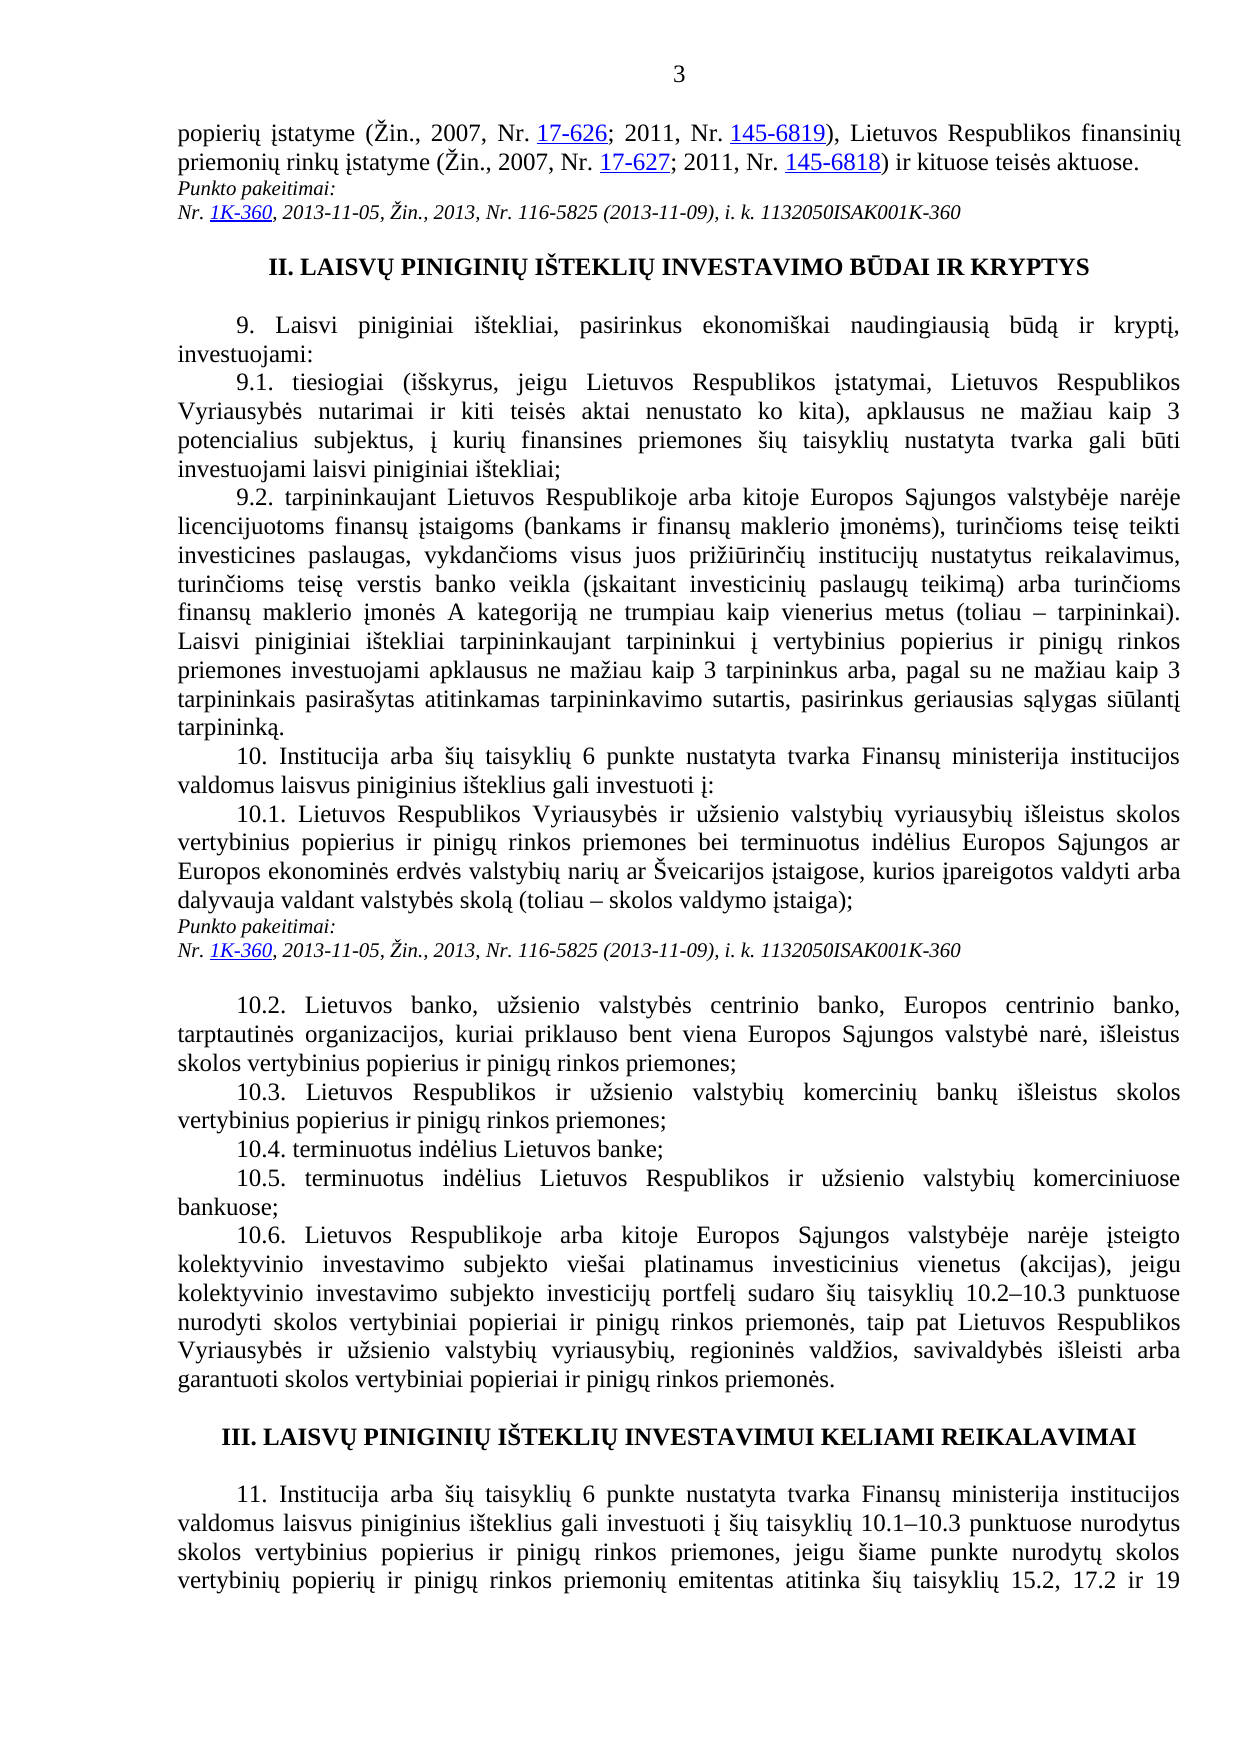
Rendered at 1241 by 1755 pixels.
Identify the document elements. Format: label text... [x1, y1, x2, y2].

text III. LAISVŲ PINIGINIŲ IŠTEKLIŲ INVESTAVIMUI KELIAMI REIKALAVIMAI [177, 1422, 1181, 1451]
text Nr. 1K-360, 2013-11-05, Žin., 2013, Nr. 116-5825 (2013-11-09), i. k. 1132050ISAK001K-360 [177, 200, 1181, 224]
text 10.3. Lietuvos Respublikos ir užsienio valstybių komercinių bankų išleistus skolos vertybinius popierius ir pinigų rinkos priemones; [177, 1077, 1181, 1134]
text Punkto pakeitimai: [177, 914, 1181, 938]
text 9.1. tiesiogiai (išskyrus, jeigu Lietuvos Respublikos įstatymai, Lietuvos Respublikos Vyriausybės nutarimai ir kiti teisės aktai nenustato ko kita), apklausus ne mažiau kaip 3 potencialius subjektus, į kurių finansines priemones šių taisyklių nustatyta tvarka gali būti investuojami laisvi piniginiai ištekliai; [177, 367, 1181, 482]
text 11. Institucija arba šių taisyklių 6 punkte nustatyta tvarka Finansų ministerija institucijos valdomus laisvus piniginius išteklius gali investuoti į šių taisyklių 10.1–10.3 punktuose nurodytus skolos vertybinius popierius ir pinigų rinkos priemones, jeigu šiame punkte nurodytų skolos vertybinių popierių ir pinigų rinkos priemonių emitentas atitinka šių taisyklių 15.2, 17.2 ir 19 [177, 1479, 1181, 1594]
text 10.2. Lietuvos banko, užsienio valstybės centrinio banko, Europos centrinio banko, tarptautinės organizacijos, kuriai priklauso bent viena Europos Sąjungos valstybė narė, išleistus skolos vertybinius popierius ir pinigų rinkos priemones; [177, 991, 1181, 1077]
text 10.1. Lietuvos Respublikos Vyriausybės ir užsienio valstybių vyriausybių išleistus skolos vertybinius popierius ir pinigų rinkos priemones bei terminuotus indėlius Europos Sąjungos ar Europos ekonominės erdvės valstybių narių ar Šveicarijos įstaigose, kurios įpareigotos valdyti arba dalyvauja valdant valstybės skolą (toliau – skolos valdymo įstaiga); [177, 799, 1181, 914]
text 9.2. tarpininkaujant Lietuvos Respublikoje arba kitoje Europos Sąjungos valstybėje narėje licencijuotoms finansų įstaigoms (bankams ir finansų maklerio įmonėms), turinčioms teisę teikti investicines paslaugas, vykdančioms visus juos prižiūrinčių institucijų nustatytus reikalavimus, turinčioms teisę verstis banko veikla (įskaitant investicinių paslaugų teikimą) arba turinčioms finansų maklerio įmonės A kategoriją ne trumpiau kaip vienerius metus (toliau – tarpininkai). Laisvi piniginiai ištekliai tarpininkaujant tarpininkui į vertybinius popierius ir pinigų rinkos priemones investuojami apklausus ne mažiau kaip 3 tarpininkus arba, pagal su ne mažiau kaip 3 tarpininkais pasirašytas atitinkamas tarpininkavimo sutartis, pasirinkus geriausias sąlygas siūlantį tarpininką. [177, 482, 1181, 741]
text 10.4. terminuotus indėlius Lietuvos banke; [177, 1134, 1181, 1163]
text Punkto pakeitimai: [177, 176, 1181, 200]
text 10.5. terminuotus indėlius Lietuvos Respublikos ir užsienio valstybių komerciniuose bankuose; [177, 1163, 1181, 1221]
text Nr. 1K-360, 2013-11-05, Žin., 2013, Nr. 116-5825 (2013-11-09), i. k. 1132050ISAK001K-360 [177, 938, 1181, 962]
text II. LAISVŲ PINIGINIŲ IŠTEKLIŲ INVESTAVIMO BŪDAI IR KRYPTYS [177, 252, 1181, 281]
text popierių įstatyme (Žin., 2007, Nr. 17-626; 2011, Nr. 145-6819), Lietuvos Respublikos finansinių priemonių rinkų įstatyme (Žin., 2007, Nr. 17-627; 2011, Nr. 145-6818) ir kituose teisės aktuose. [177, 118, 1181, 176]
text 9. Laisvi piniginiai ištekliai, pasirinkus ekonomiškai naudingiausią būdą ir kryptį, investuojami: [177, 310, 1181, 367]
text 10. Institucija arba šių taisyklių 6 punkte nustatyta tvarka Finansų ministerija institucijos valdomus laisvus piniginius išteklius gali investuoti į: [177, 741, 1181, 799]
text 10.6. Lietuvos Respublikoje arba kitoje Europos Sąjungos valstybėje narėje įsteigto kolektyvinio investavimo subjekto viešai platinamus investicinius vienetus (akcijas), jeigu kolektyvinio investavimo subjekto investicijų portfelį sudaro šių taisyklių 10.2–10.3 punktuose nurodyti skolos vertybiniai popieriai ir pinigų rinkos priemonės, taip pat Lietuvos Respublikos Vyriausybės ir užsienio valstybių vyriausybių, regioninės valdžios, savivaldybės išleisti arba garantuoti skolos vertybiniai popieriai ir pinigų rinkos priemonės. [177, 1221, 1181, 1393]
